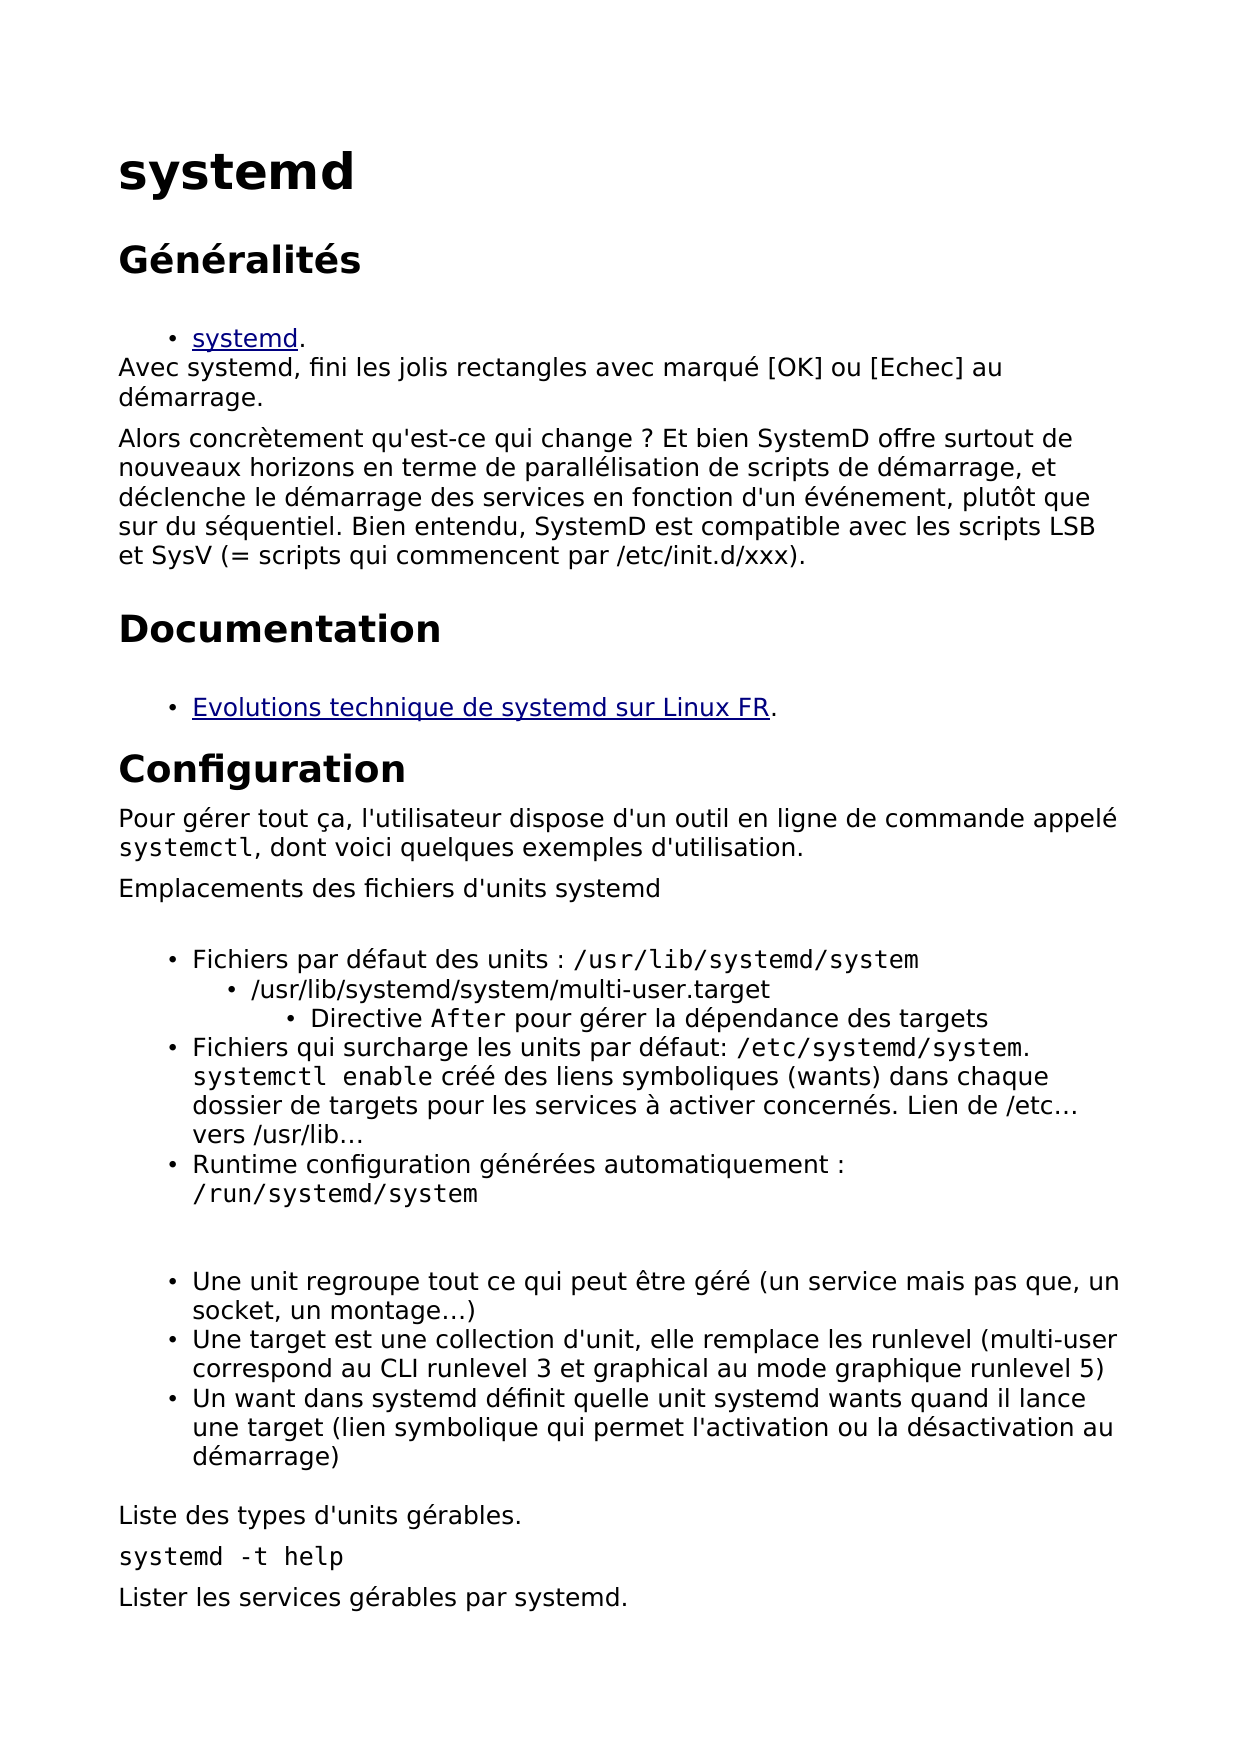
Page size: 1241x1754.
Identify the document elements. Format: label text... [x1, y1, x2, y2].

list Une target est une collection d'unit, elle remplace les runlevel (multi-user correspond au CLI runlevel 3 et graphical au mode graphique runlevel 5) [177, 1326, 1122, 1384]
subtitle Généralités [118, 239, 1122, 282]
text Lister les services gérables par systemd. [118, 1583, 1122, 1613]
list Un want dans systemd définit quelle unit systemd wants quand il lance une target (lien symbolique qui permet l'activation ou la désactivation au démarrage) [177, 1384, 1122, 1471]
text Pour gérer tout ça, l'utilisateur dispose d'un outil en ligne de commande appelé systemctl, dont voici quelques exemples d'utilisation. [118, 804, 1122, 862]
list Directive After pour gérer la dépendance des targets [295, 1004, 1122, 1033]
subtitle Configuration [118, 748, 1122, 791]
subtitle Documentation [118, 608, 1122, 651]
list systemd. [177, 324, 1122, 354]
text Avec systemd, fini les jolis rectangles avec marqué [OK] ou [Echec] au démarrage. [118, 354, 1122, 412]
list Runtime configuration générées automatiquement : /run/systemd/system [177, 1150, 1122, 1208]
list Fichiers par défaut des units : /usr/lib/systemd/system [177, 946, 1122, 975]
text Emplacements des fichiers d'units systemd [118, 874, 1122, 904]
list Evolutions technique de systemd sur Linux FR. [177, 693, 1122, 723]
list Fichiers qui surcharge les units par défaut: /etc/systemd/system. systemctl enable créé des liens symboliques (wants) dans chaque dossier de targets pour les services à activer concernés. Lien de /etc… vers /usr/lib… [177, 1033, 1122, 1150]
text Alors concrètement qu'est-ce qui change ? Et bien SystemD offre surtout de nouveaux horizons en terme de parallélisation de scripts de démarrage, et déclenche le démarrage des services en fonction d'un événement, plutôt que sur du séquentiel. Bien entendu, SystemD est compatible avec les scripts LSB et SysV (= scripts qui commencent par /etc/init.d/xxx). [118, 424, 1122, 570]
subtitle systemd [118, 143, 1122, 201]
list /usr/lib/systemd/system/multi-user.target [236, 975, 1122, 1004]
text systemd -t help [118, 1542, 1122, 1572]
text Liste des types d'units gérables. [118, 1501, 1122, 1530]
list Une unit regroupe tout ce qui peut être géré (un service mais pas que, un socket, un montage…) [177, 1267, 1122, 1326]
